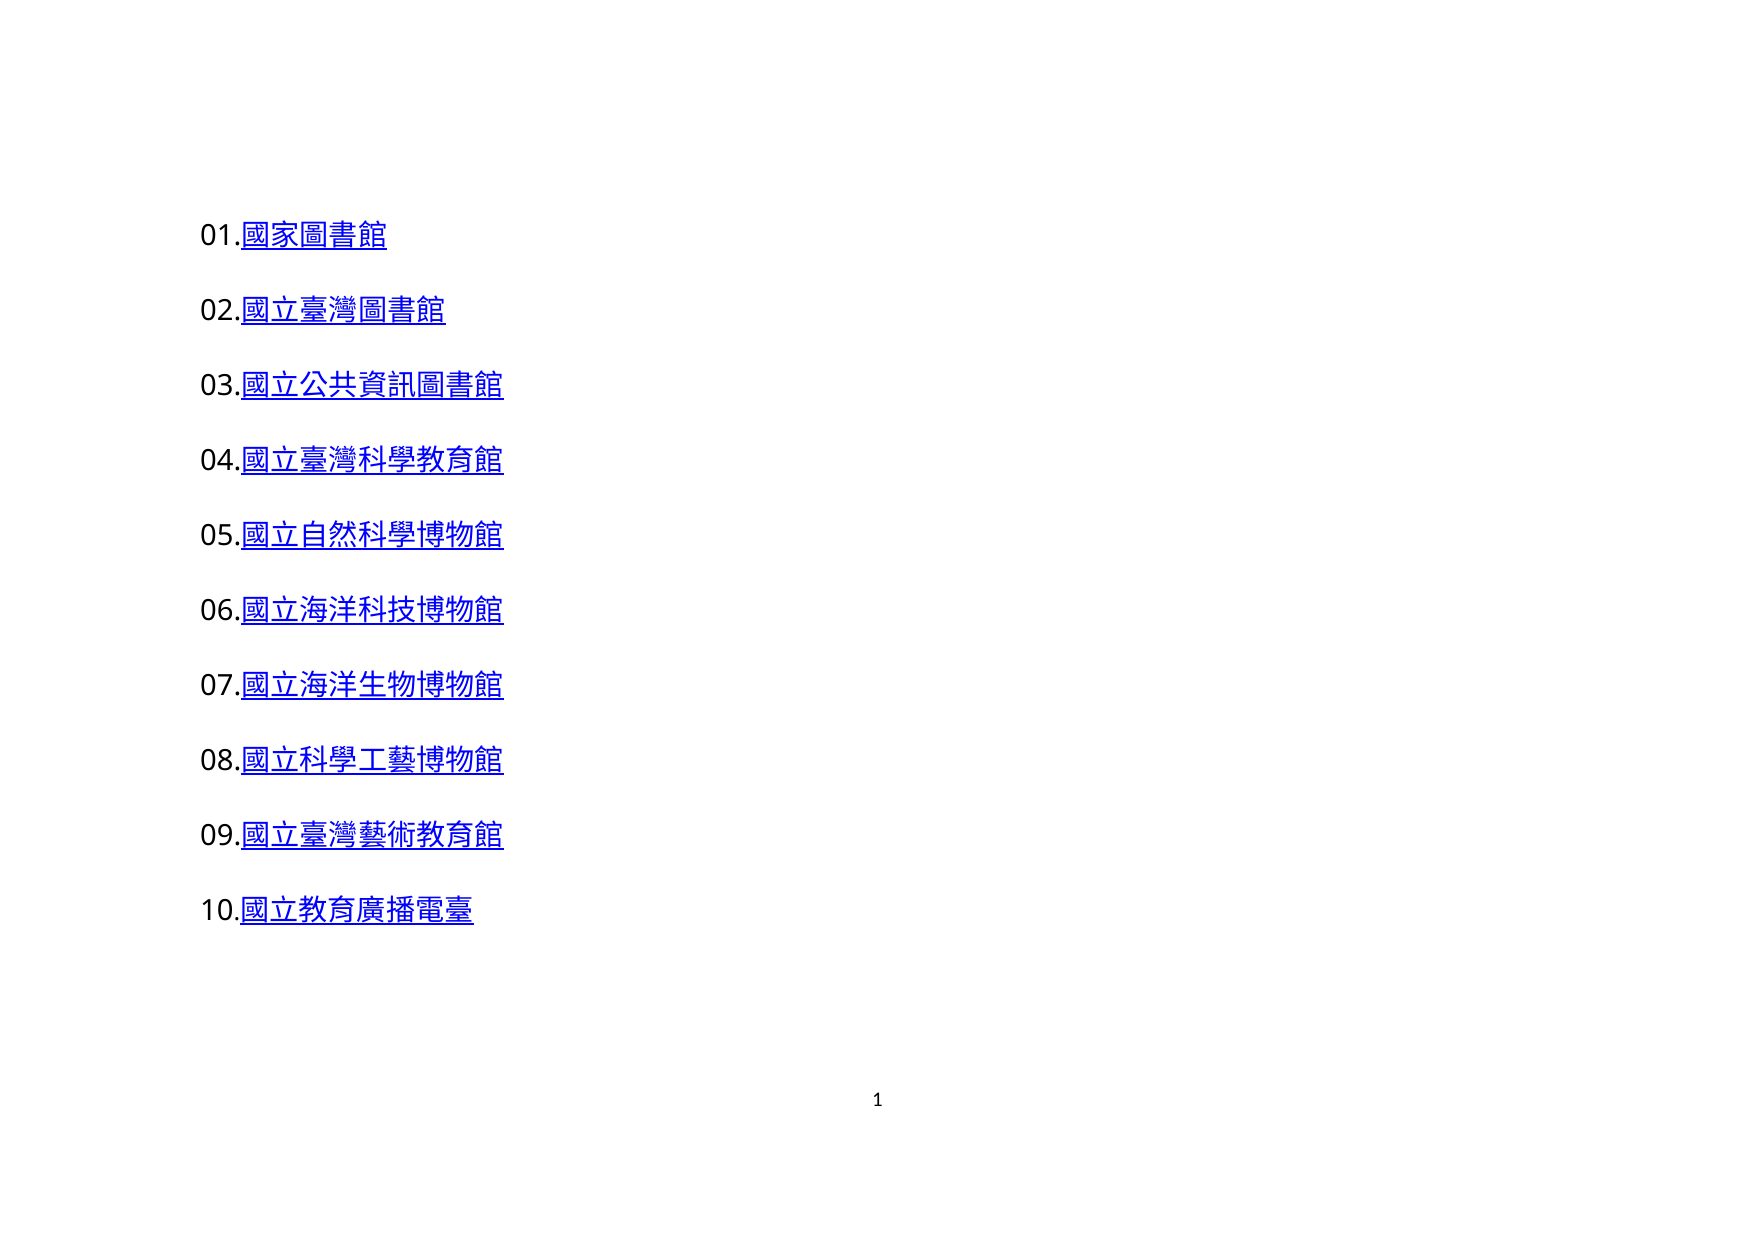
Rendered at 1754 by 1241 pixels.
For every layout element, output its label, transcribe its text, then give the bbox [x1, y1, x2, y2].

text 03.國立公共資訊圖書館 [200, 339, 1604, 414]
text 08.國立科學工藝博物館 [200, 714, 1604, 789]
text 07.國立海洋生物博物館 [200, 639, 1604, 714]
text 01.國家圖書館 [200, 189, 1604, 264]
text 06.國立海洋科技博物館 [200, 564, 1604, 639]
text 09.國立臺灣藝術教育館 [200, 789, 1604, 864]
text 02.國立臺灣圖書館 [200, 264, 1604, 339]
text 04.國立臺灣科學教育館 [200, 414, 1604, 489]
text 05.國立自然科學博物館 [200, 489, 1604, 564]
text 10.國立教育廣播電臺 [200, 864, 1604, 939]
